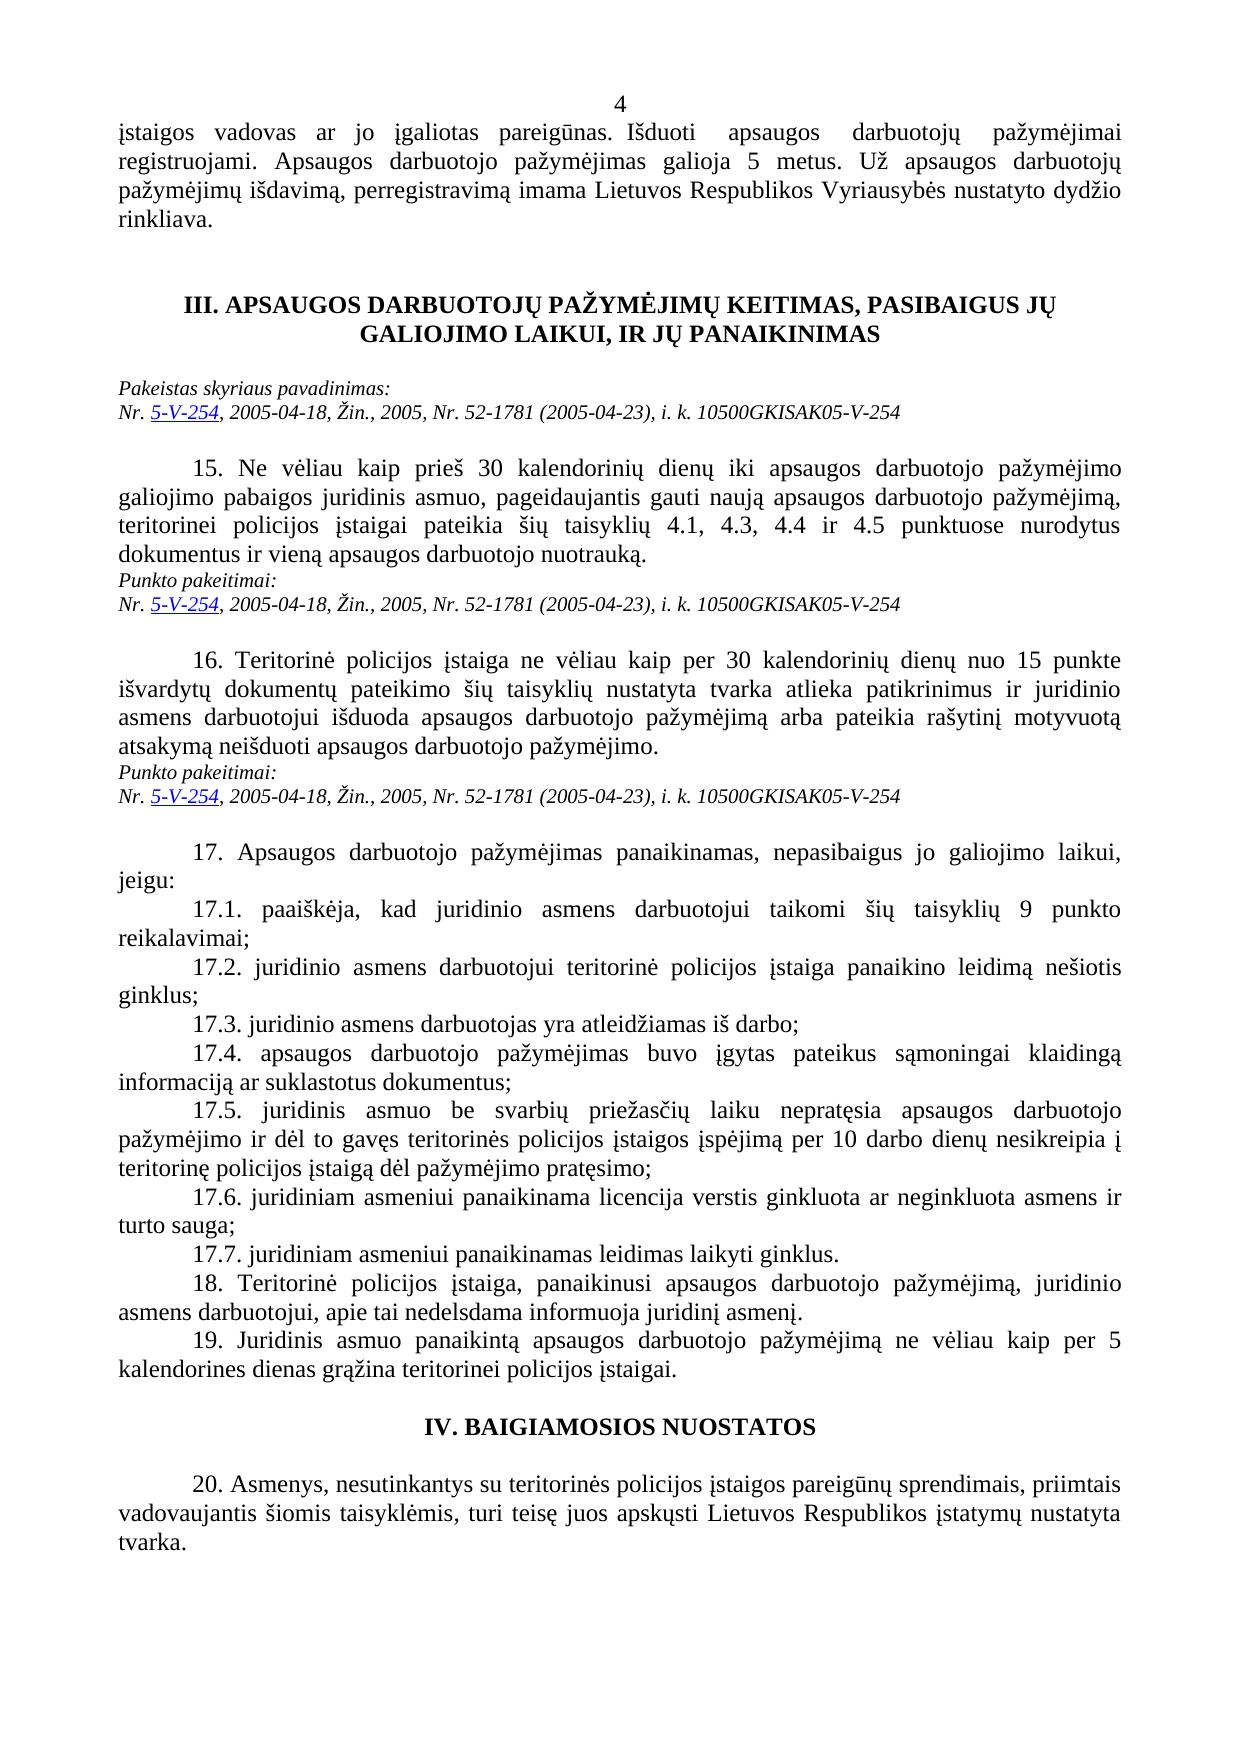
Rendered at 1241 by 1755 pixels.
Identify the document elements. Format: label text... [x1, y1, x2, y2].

text 17. Apsaugos darbuotojo pažymėjimas panaikinamas, nepasibaigus jo galiojimo laikui, jeigu: [118, 837, 1122, 894]
text IV. BAIGIAMOSIOS NUOSTATOS [118, 1412, 1122, 1441]
text 16. Teritorinė policijos įstaiga ne vėliau kaip per 30 kalendorinių dienų nuo 15 punkte išvardytų dokumentų pateikimo šių taisyklių nustatyta tvarka atlieka patikrinimus ir juridinio asmens darbuotojui išduoda apsaugos darbuotojo pažymėjimą arba pateikia rašytinį motyvuotą atsakymą neišduoti apsaugos darbuotojo pažymėjimo. [118, 645, 1122, 760]
text 17.4. apsaugos darbuotojo pažymėjimas buvo įgytas pateikus sąmoningai klaidingą informaciją ar suklastotus dokumentus; [118, 1038, 1122, 1096]
text 20. Asmenys, nesutinkantys su teritorinės policijos įstaigos pareigūnų sprendimais, priimtais vadovaujantis šiomis taisyklėmis, turi teisę juos apskųsti Lietuvos Respublikos įstatymų nustatyta tvarka. [118, 1469, 1122, 1556]
text 18. Teritorinė policijos įstaiga, panaikinusi apsaugos darbuotojo pažymėjimą, juridinio asmens darbuotojui, apie tai nedelsdama informuoja juridinį asmenį. [118, 1268, 1122, 1326]
text III. APSAUGOS DARBUOTOJŲ PAŽYMĖJIMŲ KEITIMAS, PASIBAIGUS JŲ GALIOJIMO LAIKUI, IR JŲ PANAIKINIMAS [118, 290, 1122, 347]
text Punkto pakeitimai: [118, 568, 1122, 592]
text 17.3. juridinio asmens darbuotojas yra atleidžiamas iš darbo; [118, 1009, 1122, 1038]
text Nr. 5-V-254, 2005-04-18, Žin., 2005, Nr. 52-1781 (2005-04-23), i. k. 10500GKISAK05-V-254 [118, 592, 1122, 616]
text 17.7. juridiniam asmeniui panaikinamas leidimas laikyti ginklus. [118, 1239, 1122, 1268]
text 17.6. juridiniam asmeniui panaikinama licencija verstis ginkluota ar neginkluota asmens ir turto sauga; [118, 1182, 1122, 1239]
text 15. Ne vėliau kaip prieš 30 kalendorinių dienų iki apsaugos darbuotojo pažymėjimo galiojimo pabaigos juridinis asmuo, pageidaujantis gauti naują apsaugos darbuotojo pažymėjimą, teritorinei policijos įstaigai pateikia šių taisyklių 4.1, 4.3, 4.4 ir 4.5 punktuose nurodytus dokumentus ir vieną apsaugos darbuotojo nuotrauką. [118, 453, 1122, 568]
text Nr. 5-V-254, 2005-04-18, Žin., 2005, Nr. 52-1781 (2005-04-23), i. k. 10500GKISAK05-V-254 [118, 400, 1122, 424]
text 19. Juridinis asmuo panaikintą apsaugos darbuotojo pažymėjimą ne vėliau kaip per 5 kalendorines dienas grąžina teritorinei policijos įstaigai. [118, 1326, 1122, 1383]
text Pakeistas skyriaus pavadinimas: [118, 376, 1122, 400]
text Nr. 5-V-254, 2005-04-18, Žin., 2005, Nr. 52-1781 (2005-04-23), i. k. 10500GKISAK05-V-254 [118, 784, 1122, 808]
text Punkto pakeitimai: [118, 760, 1122, 784]
text 17.5. juridinis asmuo be svarbių priežasčių laiku nepratęsia apsaugos darbuotojo pažymėjimo ir dėl to gavęs teritorinės policijos įstaigos įspėjimą per 10 darbo dienų nesikreipia į teritorinę policijos įstaigą dėl pažymėjimo pratęsimo; [118, 1096, 1122, 1182]
text 17.1. paaiškėja, kad juridinio asmens darbuotojui taikomi šių taisyklių 9 punkto reikalavimai; [118, 894, 1122, 952]
text įstaigos vadovas ar jo įgaliotas pareigūnas. Išduoti apsaugos darbuotojų pažymėjimai registruojami. Apsaugos darbuotojo pažymėjimas galioja 5 metus. Už apsaugos darbuotojų pažymėjimų išdavimą, perregistravimą imama Lietuvos Respublikos Vyriausybės nustatyto dydžio rinkliava. [118, 117, 1122, 232]
text 17.2. juridinio asmens darbuotojui teritorinė policijos įstaiga panaikino leidimą nešiotis ginklus; [118, 952, 1122, 1009]
